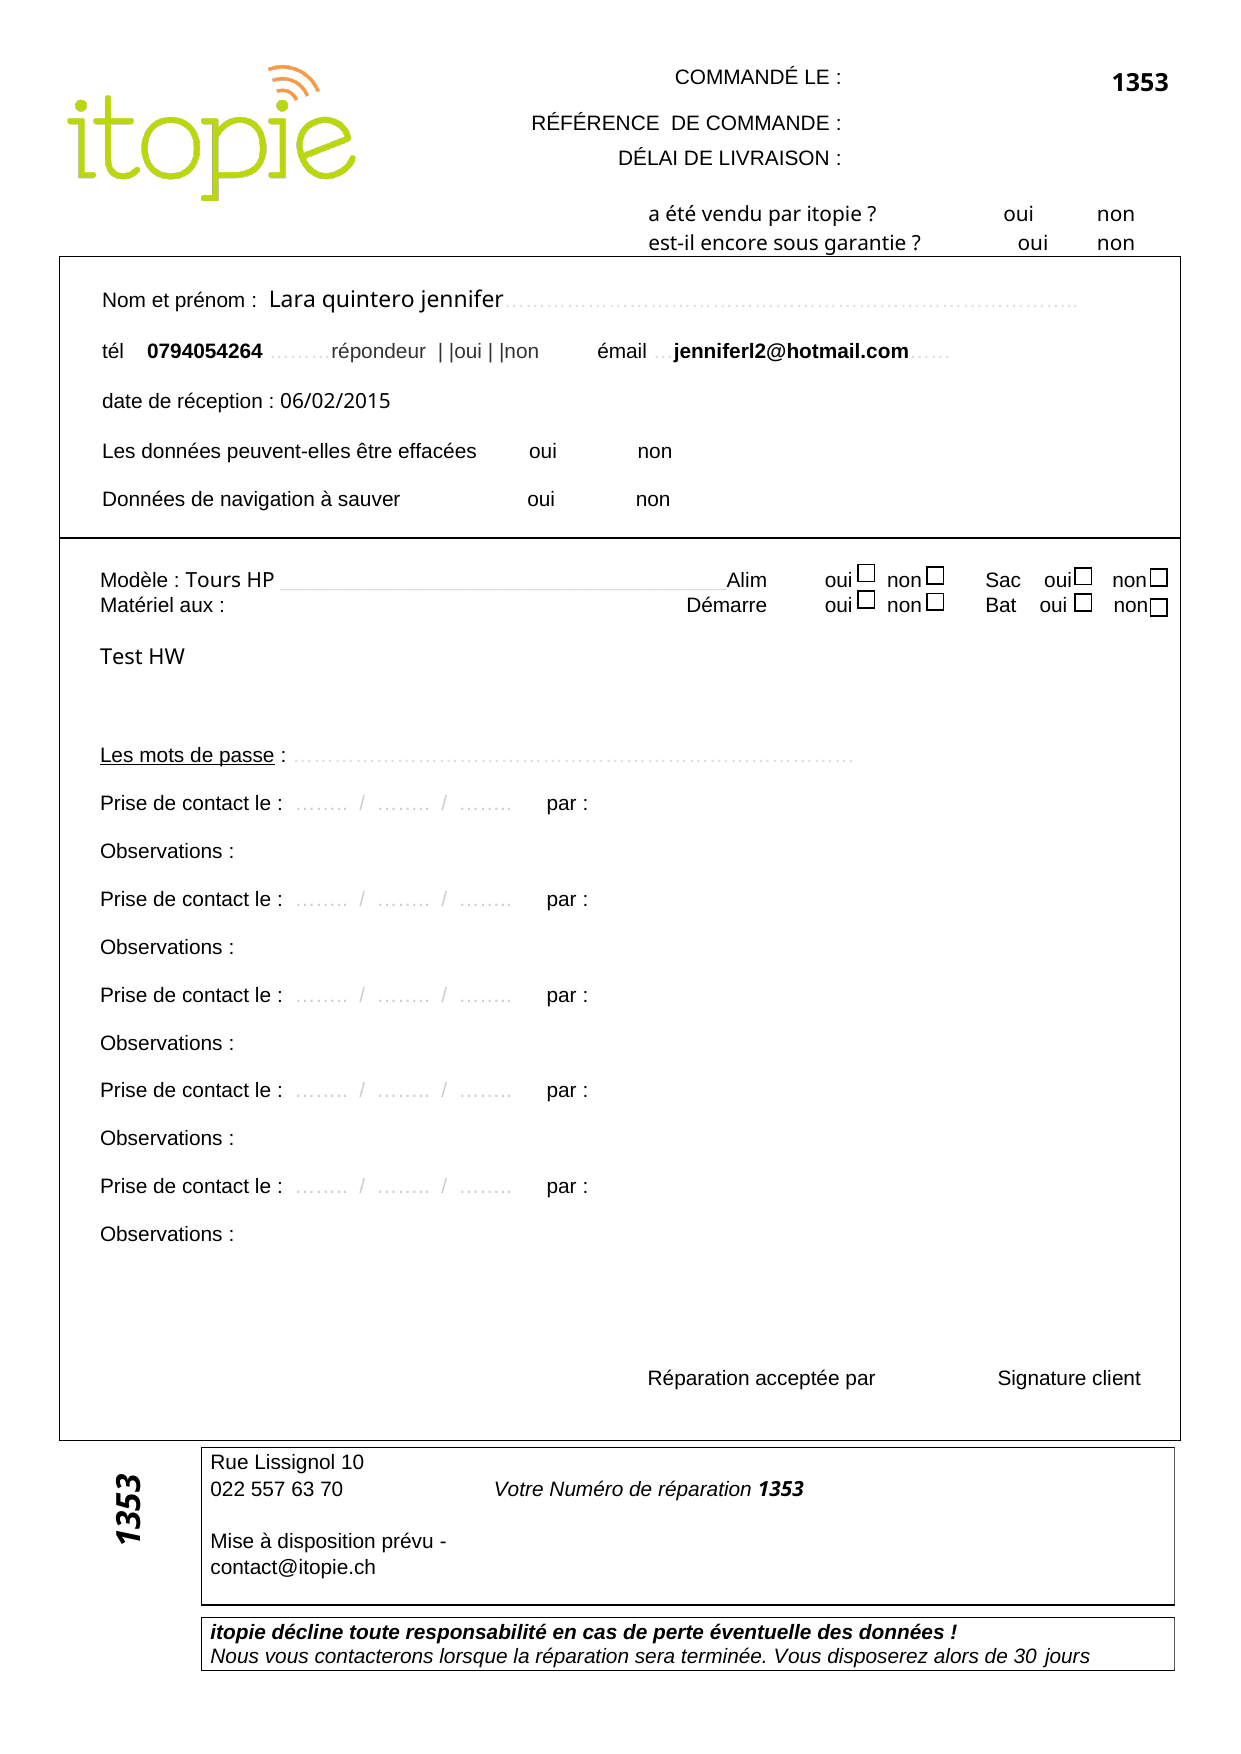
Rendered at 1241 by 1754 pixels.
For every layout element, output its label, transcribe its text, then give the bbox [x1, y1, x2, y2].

text Observations : [60, 1219, 1180, 1246]
text Réparation acceptée par Signature client [60, 1363, 1180, 1390]
table_header 1353 [59, 1441, 195, 1677]
text Modèle : Tours HP Alim oui non Sac oui non [879, 562, 925, 590]
table_cell [847, 105, 1180, 140]
text Observations : [60, 1123, 1180, 1150]
table_header 1353 [847, 59, 1180, 104]
table_header COMMANDÉ LE : [490, 59, 847, 104]
text Prise de contact le : …….. / …….. / …….. par : [60, 883, 1180, 911]
text Prise de contact le : …….. / …….. / …….. par : [60, 1171, 1180, 1198]
text Nom et prénom : Lara quintero jennifer……………………………………………………………………….. [60, 280, 1180, 314]
text Modèle : Tours HP Alim oui non Sac oui non [948, 562, 1180, 590]
text tél 0794054264 ………répondeur | |oui | |non émail …jenniferl2@hotmail.com…… [60, 335, 1180, 362]
table_cell DÉLAI DE LIVRAISON : [490, 140, 847, 175]
text Prise de contact le : …….. / …….. / …….. par : [60, 1075, 1180, 1102]
text Observations : [60, 1027, 1180, 1054]
picture [67, 65, 356, 201]
text Prise de contact le : …….. / …….. / …….. par : [60, 788, 1180, 815]
table_cell RÉFÉRENCE DE COMMANDE : [490, 105, 847, 140]
text Données de navigation à sauver oui non [60, 484, 1180, 511]
text Les mots de passe : ……………………………………………………………………… [60, 740, 1180, 767]
text Les données peuvent-elles être effacées oui non [60, 436, 1180, 463]
text Test HW [60, 638, 1180, 671]
table_cell itopie décline toute responsabilité en cas de perte éventuelle des données ! Nous vous contacterons lorsque la réparation sera terminée. Vous disposerez alors de 30 jours [195, 1611, 1180, 1677]
text Observations : [60, 931, 1180, 958]
text est-il encore sous garantie ? oui non [59, 228, 1181, 256]
text date de réception : 06/02/2015 [60, 383, 1180, 415]
text Prise de contact le : …….. / …….. / …….. par : [60, 979, 1180, 1006]
text Matériel aux : Démarre oui non Bat oui non [60, 590, 1180, 617]
table_header Rue Lissignol 10 022 557 63 70 Votre Numéro de réparation 1353 Mise à disposition prévu - contact@itopie.ch [195, 1441, 1180, 1611]
text Observations : [60, 836, 1180, 863]
text Modèle : Tours HP Alim oui non Sac oui non [60, 562, 856, 590]
table_cell [847, 140, 1180, 175]
text a été vendu par itopie ? oui non [59, 199, 1181, 228]
